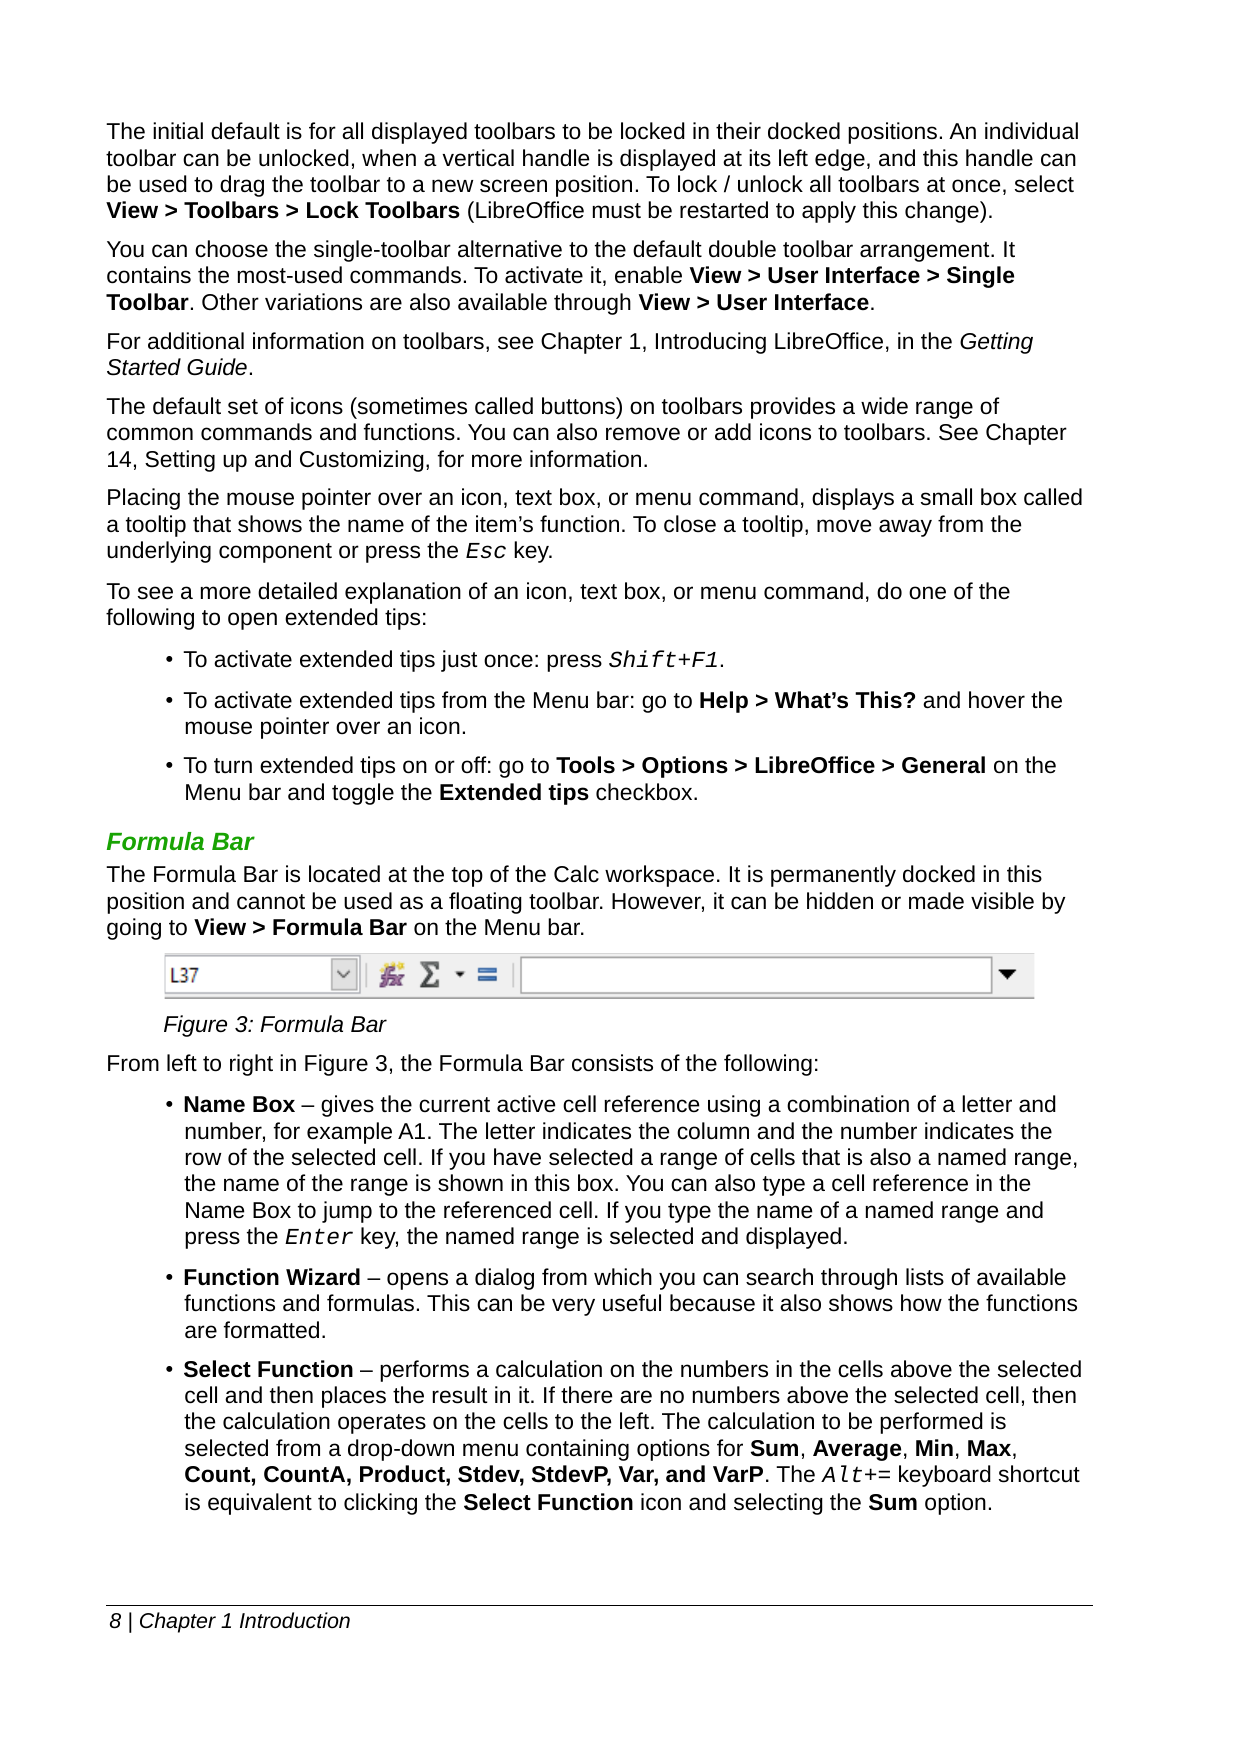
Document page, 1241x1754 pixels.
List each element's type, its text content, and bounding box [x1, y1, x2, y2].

text For additional information on toolbars, see Chapter 1, Introducing LibreOffice, in the Getting Started Guide. [106, 328, 1093, 380]
text The Formula Bar is located at the top of the Calc workspace. It is permanently docked in this position and cannot be used as a floating toolbar. However, it can be hidden or made visible by going to View > Formula Bar on the Menu bar. [106, 861, 1093, 941]
list To activate extended tips from the Menu bar: go to Help > What’s This? and hover the mouse pointer over an icon. [162, 684, 1093, 739]
list To turn extended tips on or off: go to Tools > Options > LibreOffice > General on the Menu bar and toggle the Extended tips checkbox. [162, 749, 1093, 808]
text The initial default is for all displayed toolbars to be locked in their docked positions. An individual toolbar can be unlocked, when a vertical handle is displayed at its left edge, and this handle can be used to drag the toolbar to a new screen position. To lock / unlock all toolbars at once, select View > Toolbars > Lock Toolbars (LibreOffice must be restarted to apply this change). [106, 118, 1093, 223]
picture [164, 953, 1035, 999]
list To activate extended tips just once: press Shift+F1. [162, 643, 1093, 674]
text Figure 3: Formula Bar [163, 1011, 1036, 1037]
text Placing the mouse pointer over an icon, text box, or menu command, displays a small box called a tooltip that shows the name of the item’s function. To close a tooltip, move away from the underlying component or press the Esc key. [106, 484, 1093, 565]
list Name Box – gives the current active cell reference using a combination of a letter and number, for example A1. The letter indicates the column and the number indicates the row of the selected cell. If you have selected a range of cells that is also a named range, the name of the range is shown in this box. You can also type a cell reference in the Name Box to jump to the referenced cell. If you type the name of a named range and press the Enter key, the named range is selected and displayed. [162, 1088, 1093, 1251]
list Select Function – performs a calculation on the numbers in the cells above the selected cell and then places the result in it. If there are no numbers above the selected cell, then the calculation operates on the cells to the left. The calculation to be performed is selected from a drop-down menu containing options for Sum, Average, Min, Max, Count, CountA, Product, Stdev, StdevP, Var, and VarP. The Alt+= keyboard shortcut is equivalent to clicking the Select Function icon and selecting the Sum option. [162, 1353, 1093, 1518]
text To see a more detailed explanation of an icon, text box, or menu command, do one of the following to open extended tips: [106, 578, 1093, 631]
text You can choose the single-toolbar alternative to the default double toolbar arrangement. It contains the most-used commands. To activate it, enable View > User Interface > Single Toolbar. Other variations are also available through View > User Interface. [106, 236, 1093, 315]
text From left to right in Figure 3, the Formula Bar consists of the following: [106, 1049, 1093, 1076]
subtitle Formula Bar [106, 826, 1093, 855]
text The default set of icons (sometimes called buttons) on toolbars provides a wide range of common commands and functions. You can also remove or add icons to toolbars. See Chapter 14, Setting up and Customizing, for more information. [106, 393, 1093, 472]
list Function Wizard – opens a dialog from which you can search through lists of available functions and formulas. This can be very useful because it also shows how the functions are formatted. [162, 1261, 1093, 1343]
